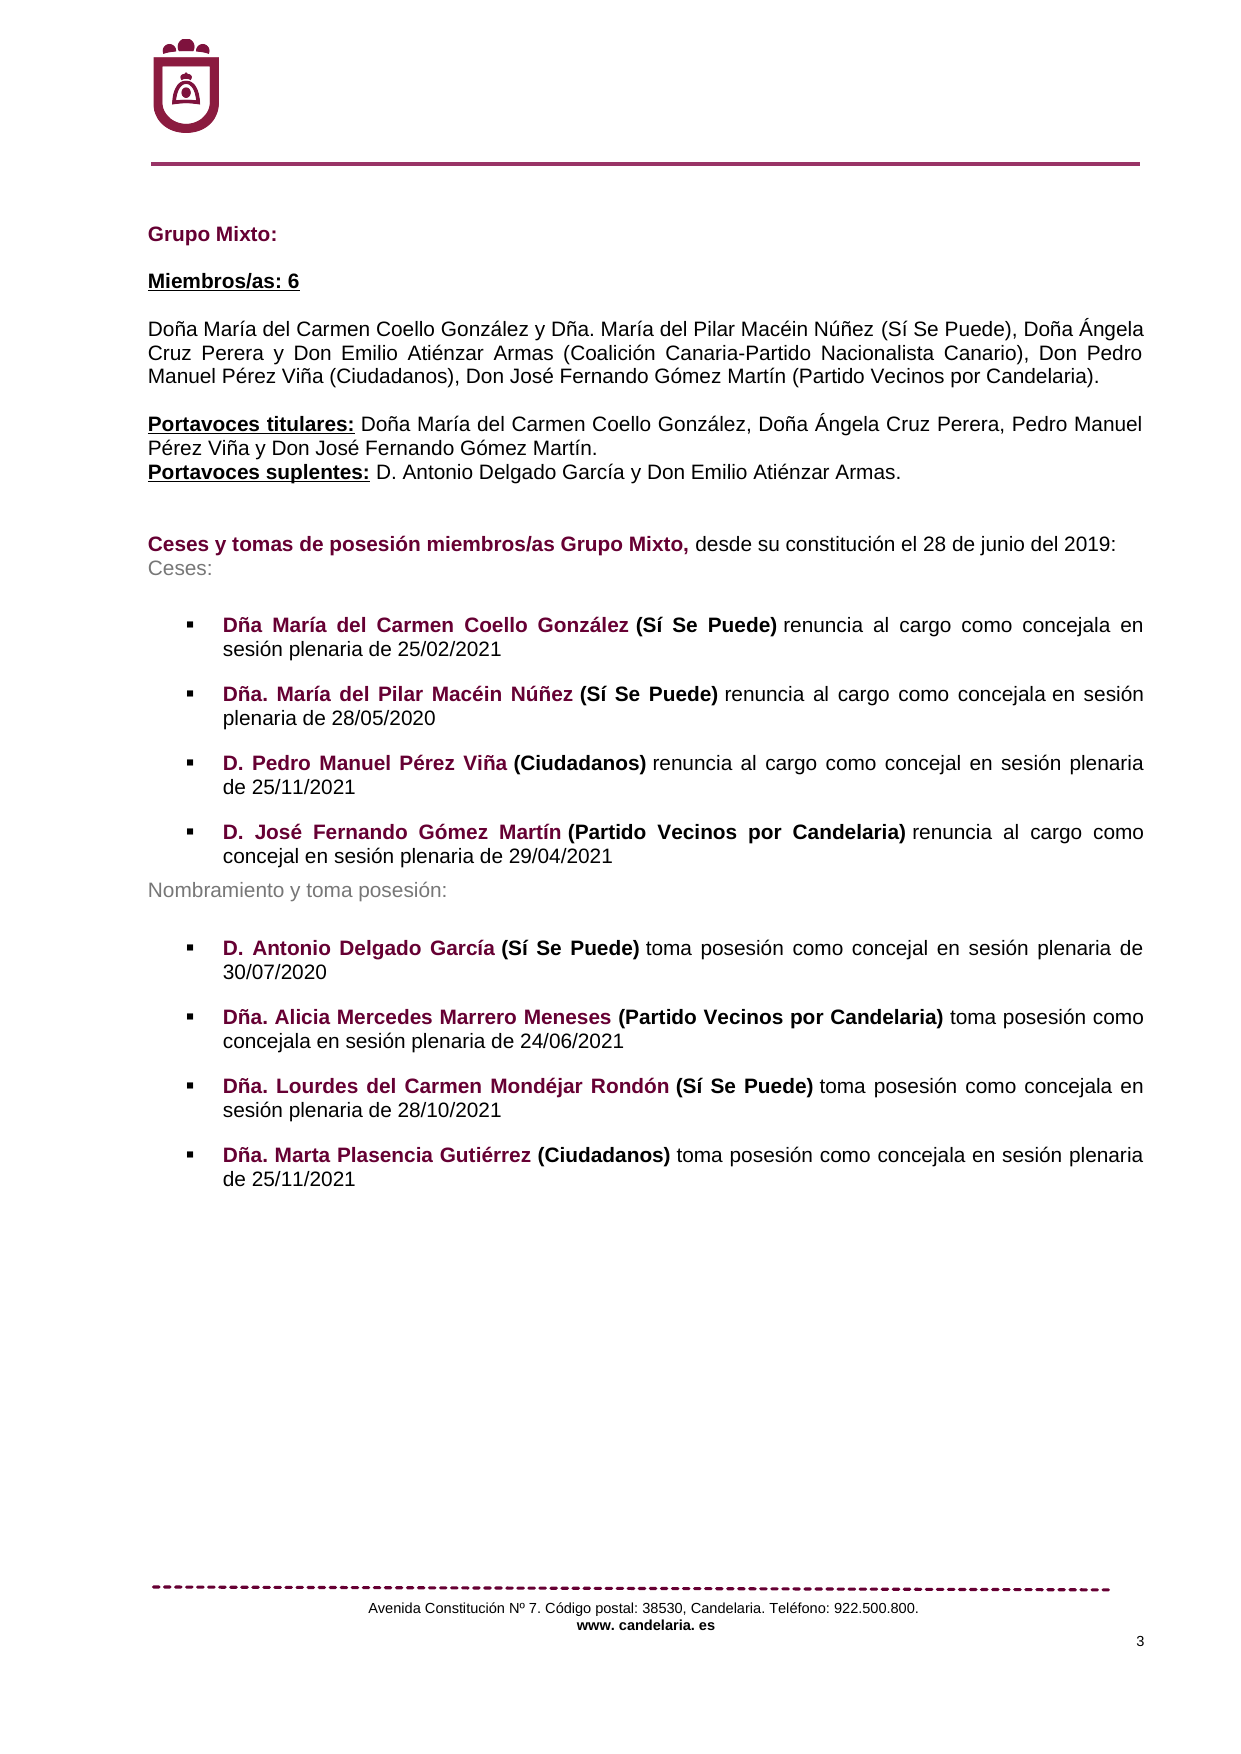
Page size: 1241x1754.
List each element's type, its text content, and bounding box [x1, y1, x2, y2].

list D. Antonio Delgado García (Sí Se Puede) toma posesión como concejal en sesión plenaria de 30/07/2020 [185, 936, 1144, 984]
text Ceses: [148, 555, 1144, 579]
list Dña María del Carmen Coello González (Sí Se Puede) renuncia al cargo como concejala en sesión plenaria de 25/02/2021 [185, 613, 1144, 661]
text Nombramiento y toma posesión: [148, 878, 1144, 902]
list Dña. Marta Plasencia Gutiérrez (Ciudadanos) toma posesión como concejala en sesión plenaria de 25/11/2021 [185, 1143, 1144, 1191]
text Grupo Mixto: [148, 222, 1144, 246]
list D. Pedro Manuel Pérez Viña (Ciudadanos) renuncia al cargo como concejal en sesión plenaria de 25/11/2021 [185, 751, 1144, 799]
text Doña María del Carmen Coello González y Dña. María del Pilar Macéin Núñez (Sí Se Puede), Doña Ángela Cruz Perera y Don Emilio Atiénzar Armas (Coalición Canaria-Partido Nacionalista Canario), Don Pedro Manuel Pérez Viña (Ciudadanos), Don José Fernando Gómez Martín (Partido Vecinos por Candelaria). [148, 316, 1144, 388]
list Dña. Lourdes del Carmen Mondéjar Rondón (Sí Se Puede) toma posesión como concejala en sesión plenaria de 28/10/2021 [185, 1074, 1144, 1122]
list Dña. María del Pilar Macéin Núñez (Sí Se Puede) renuncia al cargo como concejala en sesión plenaria de 28/05/2020 [185, 682, 1144, 730]
text Portavoces suplentes: D. Antonio Delgado García y Don Emilio Atiénzar Armas. [148, 459, 1144, 483]
text Portavoces titulares: Doña María del Carmen Coello González, Doña Ángela Cruz Perera, Pedro Manuel Pérez Viña y Don José Fernando Gómez Martín. [148, 412, 1144, 459]
list D. José Fernando Gómez Martín (Partido Vecinos por Candelaria) renuncia al cargo como concejal en sesión plenaria de 29/04/2021 [185, 820, 1144, 868]
list Dña. Alicia Mercedes Marrero Meneses (Partido Vecinos por Candelaria) toma posesión como concejala en sesión plenaria de 24/06/2021 [185, 1005, 1144, 1053]
text Ceses y tomas de posesión miembros/as Grupo Mixto, desde su constitución el 28 de junio del 2019: [148, 531, 1144, 555]
text Miembros/as: 6 [148, 269, 1144, 293]
